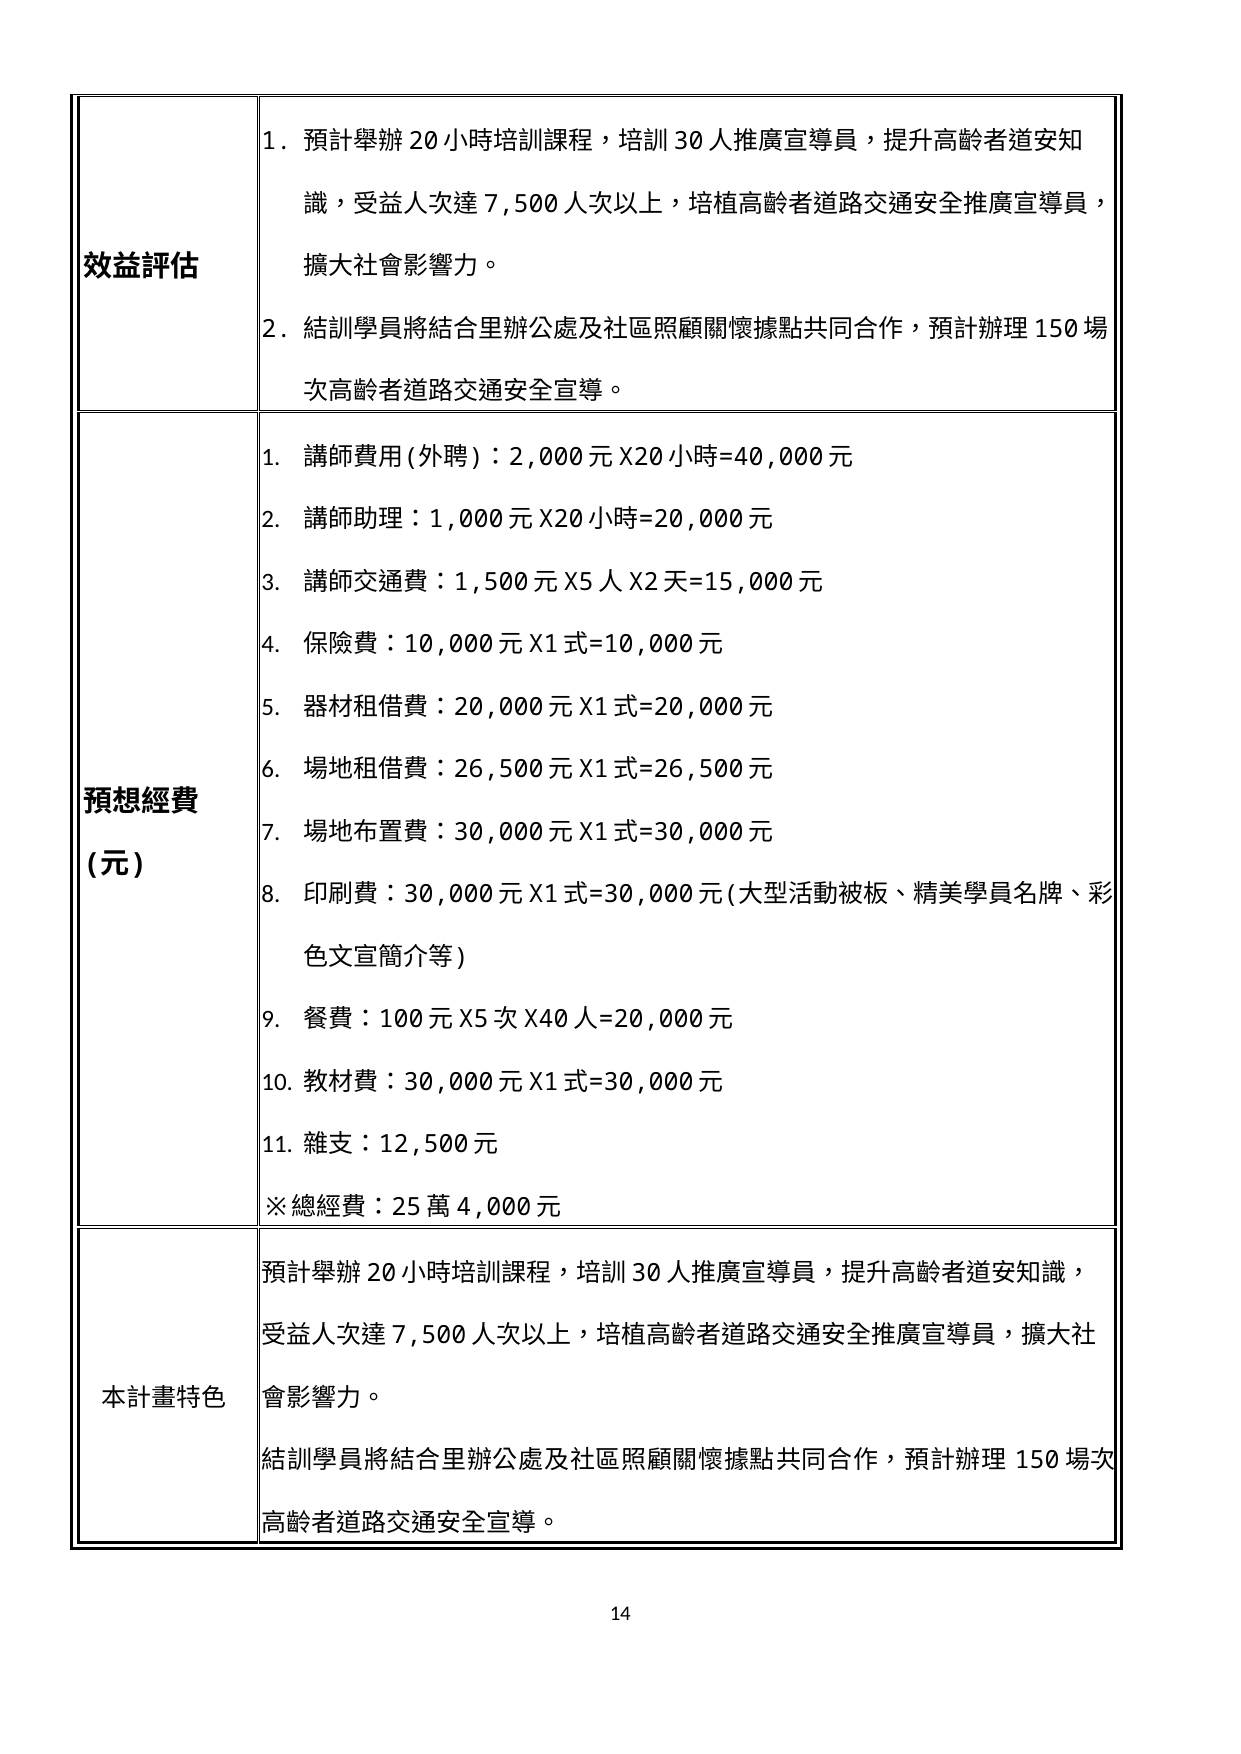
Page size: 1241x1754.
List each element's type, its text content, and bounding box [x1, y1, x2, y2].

table_cell 預計舉辦20小時培訓課程，培訓30人推廣宣導員，提升高齡者道安知識，受益人次達7,500人次以上，培植高齡者道路交通安全推廣宣導員，擴大社會影響力。 結訓學員將結合里辦公處及社區照顧關懷據點共同合作，預計辦理150場次高齡者道路交通安全宣導。 [260, 1229, 1114, 1541]
table_cell 講師費用(外聘)：2,000元X20小時=40,000元 講師助理：1,000元X20小時=20,000元 講師交通費：1,500元X5人X2天=15,000元 保險費：10,000元X1式=10,000元 器材租借費：20,000元X1式=20,000元 場地租借費：26,500元X1式=26,500元 場地布置費：30,000元X1式=30,000元 印刷費：30,000元X1式=30,000元(大型活動被板、精美學員名牌、彩色文宣簡介等) 餐費：100元X5次X40人=20,000元 教材費：30,000元X1式=30,000元 雜支：12,500元 ※總經費：25萬4,000元 [260, 413, 1114, 1225]
table_cell 效益評估 [80, 97, 257, 410]
table_cell 預計舉辦20小時培訓課程，培訓30人推廣宣導員，提升高齡者道安知識，受益人次達7,500人次以上，培植高齡者道路交通安全推廣宣導員，擴大社會影響力。 結訓學員將結合里辦公處及社區照顧關懷據點共同合作，預計辦理150場次高齡者道路交通安全宣導。 [260, 97, 1114, 410]
table_cell 預想經費 (元) [80, 413, 257, 1225]
table_cell 本計畫特色 [80, 1229, 257, 1541]
